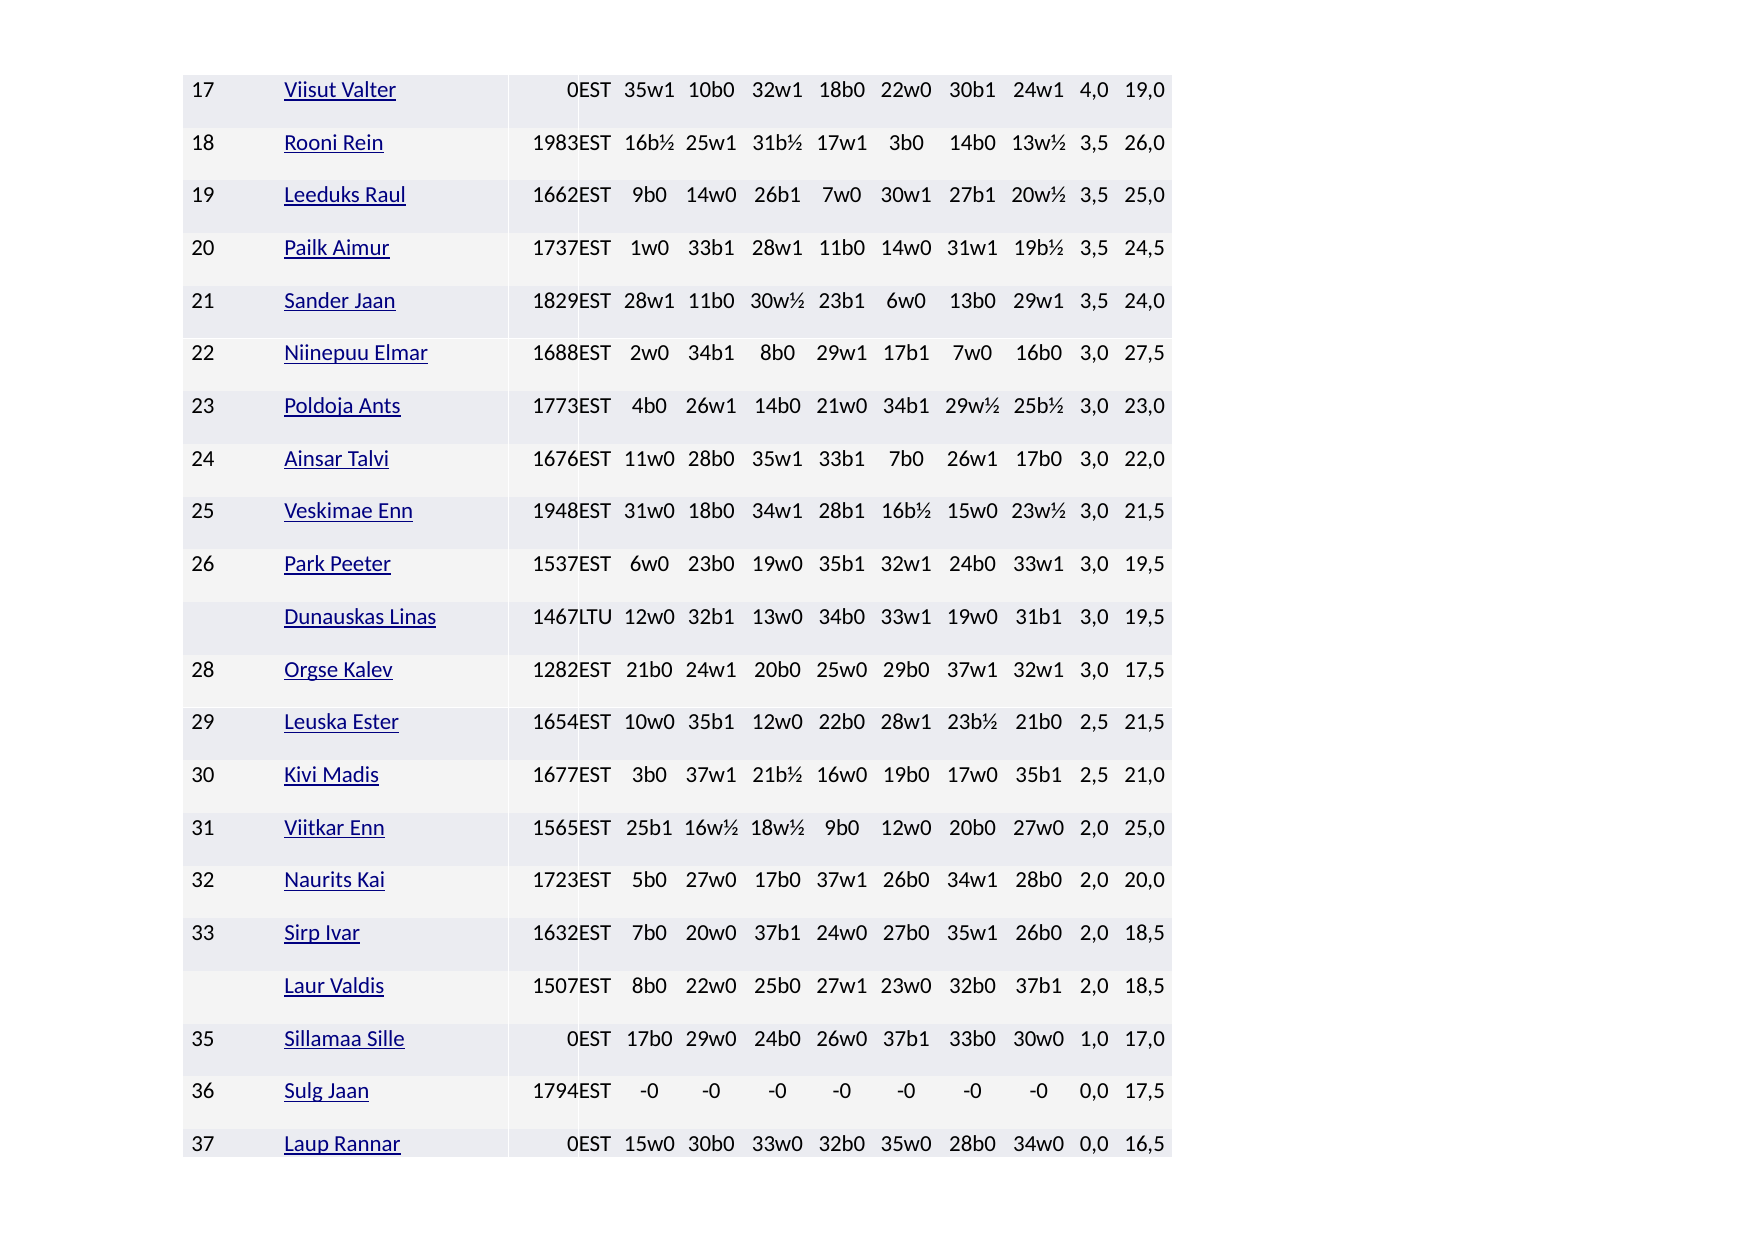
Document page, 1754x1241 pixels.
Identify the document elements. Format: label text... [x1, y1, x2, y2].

table_cell [222, 180, 284, 233]
table_cell 7b0 [621, 918, 678, 971]
table_cell 24b0 [939, 549, 1005, 602]
table_cell Poldoja Ants [284, 391, 508, 444]
table_cell 6w0 [873, 286, 939, 338]
table_cell 31 [183, 813, 222, 866]
table_cell 21,5 [1116, 708, 1172, 760]
table_cell 22 [183, 339, 222, 391]
table_cell Sirp Ivar [284, 918, 508, 971]
table_cell 1677 [509, 760, 578, 813]
table_cell [222, 497, 284, 549]
table_cell 19,5 [1116, 549, 1172, 602]
table_cell 13b0 [939, 286, 1005, 338]
table_cell 37 [183, 1129, 222, 1157]
table_cell 0,0 [1072, 1076, 1116, 1129]
table_cell 21b0 [1005, 708, 1072, 760]
table_cell 23,0 [1116, 391, 1172, 444]
table_cell 19b0 [873, 760, 939, 813]
table_cell EST [579, 866, 621, 918]
table_cell EST [579, 75, 621, 128]
table_cell EST [579, 655, 621, 707]
table_cell 8b0 [744, 339, 810, 391]
table_cell 37b1 [873, 1024, 939, 1076]
table_cell 20b0 [939, 813, 1005, 866]
table_cell -0 [873, 1076, 939, 1129]
table_cell [222, 1129, 284, 1157]
table_cell 25w1 [678, 128, 744, 180]
table_cell [222, 813, 284, 866]
table_cell 10w0 [621, 708, 678, 760]
table_cell 16w0 [810, 760, 873, 813]
table_cell 12w0 [873, 813, 939, 866]
table_cell 7w0 [810, 180, 873, 233]
table_cell 1737 [509, 233, 578, 286]
table_cell 11w0 [621, 444, 678, 497]
table_cell 17,5 [1116, 655, 1172, 707]
table_cell Dunauskas Linas [284, 602, 508, 655]
table_cell 14w0 [873, 233, 939, 286]
table_cell [222, 866, 284, 918]
table_cell EST [579, 233, 621, 286]
table_cell [222, 233, 284, 286]
table_cell 21,0 [1116, 760, 1172, 813]
table_cell 3,0 [1072, 391, 1116, 444]
table_cell EST [579, 549, 621, 602]
table_cell 34w1 [939, 866, 1005, 918]
table_cell Laup Rannar [284, 1129, 508, 1157]
table_cell 32b0 [810, 1129, 873, 1157]
table_cell [222, 760, 284, 813]
table_cell 2,5 [1072, 708, 1116, 760]
table_cell 33w1 [873, 602, 939, 655]
table_cell 28w1 [873, 708, 939, 760]
table_cell Orgse Kalev [284, 655, 508, 707]
table_cell 1662 [509, 180, 578, 233]
table_cell 26w1 [678, 391, 744, 444]
table_cell 33w0 [744, 1129, 810, 1157]
table_cell 11b0 [810, 233, 873, 286]
table_cell 18,5 [1116, 918, 1172, 971]
table_cell 22b0 [810, 708, 873, 760]
table_cell -0 [621, 1076, 678, 1129]
table_cell 20w0 [678, 918, 744, 971]
table_cell 35b1 [1005, 760, 1072, 813]
table_cell 33b0 [939, 1024, 1005, 1076]
table_cell EST [579, 760, 621, 813]
table_cell 0 [509, 1129, 578, 1157]
table_cell [222, 549, 284, 602]
table_cell 31b1 [1005, 602, 1072, 655]
table_cell 1829 [509, 286, 578, 338]
table_cell 28 [183, 655, 222, 707]
table_cell [222, 1024, 284, 1076]
table_cell Laur Valdis [284, 971, 508, 1024]
table_cell 18b0 [678, 497, 744, 549]
table_cell [222, 602, 284, 655]
table_cell Viisut Valter [284, 75, 508, 128]
table_cell EST [579, 339, 621, 391]
table_cell EST [579, 128, 621, 180]
table_cell 2,0 [1072, 918, 1116, 971]
table_cell 9b0 [621, 180, 678, 233]
table_cell 1632 [509, 918, 578, 971]
table_cell 23w½ [1005, 497, 1072, 549]
table_cell 4b0 [621, 391, 678, 444]
table_cell 10b0 [678, 75, 744, 128]
table_cell EST [579, 1129, 621, 1157]
table_cell 35w1 [939, 918, 1005, 971]
table_cell 1948 [509, 497, 578, 549]
table_cell 22w0 [678, 971, 744, 1024]
table_cell [222, 339, 284, 391]
table_cell 6w0 [621, 549, 678, 602]
table_cell 33b1 [678, 233, 744, 286]
table_cell 30w½ [744, 286, 810, 338]
table_cell [222, 75, 284, 128]
table_cell 3,5 [1072, 128, 1116, 180]
table_cell 30b0 [678, 1129, 744, 1157]
table_cell 9b0 [810, 813, 873, 866]
table_cell 17b1 [873, 339, 939, 391]
table_cell 32w1 [744, 75, 810, 128]
table_cell 25b0 [744, 971, 810, 1024]
table_cell 17b0 [1005, 444, 1072, 497]
table_cell EST [579, 971, 621, 1024]
table_cell 17 [183, 75, 222, 128]
table_cell 37b1 [744, 918, 810, 971]
table_cell 16w½ [678, 813, 744, 866]
table_cell [222, 444, 284, 497]
table_cell 1723 [509, 866, 578, 918]
table_cell 25w0 [810, 655, 873, 707]
table_cell Rooni Rein [284, 128, 508, 180]
table_cell 16b½ [621, 128, 678, 180]
table_cell 32 [183, 866, 222, 918]
table_cell [222, 286, 284, 338]
table_cell Sillamaa Sille [284, 1024, 508, 1076]
table_cell 25 [183, 497, 222, 549]
table_cell 37w1 [678, 760, 744, 813]
table_cell 1794 [509, 1076, 578, 1129]
table_cell 1654 [509, 708, 578, 760]
table_cell EST [579, 918, 621, 971]
table_cell 35w0 [873, 1129, 939, 1157]
table_cell 23b1 [810, 286, 873, 338]
table_cell 37b1 [1005, 971, 1072, 1024]
table_cell 19w0 [744, 549, 810, 602]
table_cell 18b0 [810, 75, 873, 128]
table_cell 35 [183, 1024, 222, 1076]
table_cell LTU [579, 602, 621, 655]
table_cell -0 [678, 1076, 744, 1129]
table_cell 15w0 [621, 1129, 678, 1157]
table_cell 1565 [509, 813, 578, 866]
table_cell 1507 [509, 971, 578, 1024]
table_cell 28w1 [744, 233, 810, 286]
table_cell 35w1 [744, 444, 810, 497]
table_cell 17w0 [939, 760, 1005, 813]
table_cell 2,0 [1072, 866, 1116, 918]
table_cell 20b0 [744, 655, 810, 707]
table_cell 27w1 [810, 971, 873, 1024]
table_cell 21b0 [621, 655, 678, 707]
table_cell 36 [183, 1076, 222, 1129]
table_cell 27w0 [678, 866, 744, 918]
table_cell 0 [570, 84, 576, 96]
table_cell 1537 [509, 549, 578, 602]
table_cell Ainsar Talvi [284, 444, 508, 497]
table_cell 17b0 [621, 1024, 678, 1076]
table_cell Leeduks Raul [284, 180, 508, 233]
table_cell 24w1 [1005, 75, 1072, 128]
table_cell Naurits Kai [284, 866, 508, 918]
table_cell 28b1 [810, 497, 873, 549]
table_cell 19b½ [1005, 233, 1072, 286]
table_cell 17,0 [1116, 1024, 1172, 1076]
table_cell 23b½ [939, 708, 1005, 760]
table_cell 24b0 [744, 1024, 810, 1076]
table_cell 31w1 [939, 233, 1005, 286]
table_cell 1467 [509, 602, 578, 655]
table_cell 34b1 [678, 339, 744, 391]
table_cell 3,0 [1072, 339, 1116, 391]
table_cell 16,5 [1116, 1129, 1172, 1157]
table_cell 16b½ [873, 497, 939, 549]
table_cell 7w0 [939, 339, 1005, 391]
table_cell 35b1 [810, 549, 873, 602]
table_cell 3b0 [621, 760, 678, 813]
table_cell [222, 128, 284, 180]
table_cell Sander Jaan [284, 286, 508, 338]
table_cell 27b0 [873, 918, 939, 971]
table_cell 21b½ [744, 760, 810, 813]
table_cell 32w1 [873, 549, 939, 602]
table_cell 19w0 [939, 602, 1005, 655]
table_cell 18,5 [1116, 971, 1172, 1024]
table_cell 1688 [509, 339, 578, 391]
table_cell Viitkar Enn [284, 813, 508, 866]
table_cell 34w0 [1005, 1129, 1072, 1157]
table_cell 27b1 [939, 180, 1005, 233]
table_cell 2w0 [621, 339, 678, 391]
table_cell 24w1 [678, 655, 744, 707]
table_cell 0 [509, 75, 578, 128]
table_cell 0 [570, 1033, 576, 1045]
table_cell Veskimae Enn [284, 497, 508, 549]
table_cell 7b0 [873, 444, 939, 497]
table_cell 29w0 [678, 1024, 744, 1076]
table_cell -0 [1005, 1076, 1072, 1129]
table_cell 22,0 [1116, 444, 1172, 497]
table_cell 0 [570, 1138, 576, 1150]
table_cell 3,0 [1072, 444, 1116, 497]
table_cell Kivi Madis [284, 760, 508, 813]
table_cell 3,5 [1072, 180, 1116, 233]
table_cell 21 [183, 286, 222, 338]
table_cell 14w0 [678, 180, 744, 233]
table_cell 30 [183, 760, 222, 813]
table_cell 25b1 [621, 813, 678, 866]
table_cell 25b½ [1005, 391, 1072, 444]
table_cell Leuska Ester [284, 708, 508, 760]
table_cell 1,0 [1072, 1024, 1116, 1076]
table_cell 20w½ [1005, 180, 1072, 233]
table_cell 8b0 [621, 971, 678, 1024]
table_cell 13w½ [1005, 128, 1072, 180]
table_cell EST [579, 391, 621, 444]
table_cell 30w1 [873, 180, 939, 233]
table_cell [222, 1076, 284, 1129]
table_cell 33 [183, 918, 222, 971]
table_cell Park Peeter [284, 549, 508, 602]
table_cell 2,5 [1072, 760, 1116, 813]
table_cell 23b0 [678, 549, 744, 602]
table_cell 3,0 [1072, 497, 1116, 549]
table_cell 24 [183, 444, 222, 497]
table_cell 32b0 [939, 971, 1005, 1024]
table_cell Pailk Aimur [284, 233, 508, 286]
table_cell 11b0 [678, 286, 744, 338]
table_cell 23w0 [873, 971, 939, 1024]
table_cell EST [579, 497, 621, 549]
table_cell 29w1 [810, 339, 873, 391]
table_cell 18w½ [744, 813, 810, 866]
table_cell 29 [183, 708, 222, 760]
table_cell 1983 [509, 128, 578, 180]
table_cell 24w0 [810, 918, 873, 971]
table_cell [183, 971, 222, 1024]
table_cell 2,0 [1072, 971, 1116, 1024]
table_cell 3,0 [1072, 655, 1116, 707]
table_cell 19,0 [1116, 75, 1172, 128]
table_cell EST [579, 708, 621, 760]
table_cell EST [579, 1024, 621, 1076]
table_cell 27w0 [1005, 813, 1072, 866]
table_cell 35b1 [678, 708, 744, 760]
table_cell 12w0 [744, 708, 810, 760]
table_cell Niinepuu Elmar [284, 339, 508, 391]
table_cell 17,5 [1116, 1076, 1172, 1129]
table_cell 33w1 [1005, 549, 1072, 602]
table_cell 4,0 [1072, 75, 1116, 128]
table_cell Sulg Jaan [284, 1076, 508, 1129]
table_cell 28b0 [939, 1129, 1005, 1157]
table_cell 34b1 [873, 391, 939, 444]
table_cell 19 [183, 180, 222, 233]
table_cell 22w0 [873, 75, 939, 128]
table_cell 26,0 [1116, 128, 1172, 180]
table_cell 17b0 [744, 866, 810, 918]
table_cell 3,0 [1072, 602, 1116, 655]
table_cell 20,0 [1116, 866, 1172, 918]
table_cell 1w0 [621, 233, 678, 286]
table_cell 25,0 [1116, 813, 1172, 866]
table_cell 15w0 [939, 497, 1005, 549]
table_cell 0 [509, 1024, 578, 1076]
table_cell [222, 655, 284, 707]
table_cell 34b0 [810, 602, 873, 655]
table_cell 3b0 [873, 128, 939, 180]
table_cell -0 [939, 1076, 1005, 1129]
table_cell 26w0 [810, 1024, 873, 1076]
table_cell 31w0 [621, 497, 678, 549]
table_cell 14b0 [939, 128, 1005, 180]
table_cell 20 [183, 233, 222, 286]
table_cell EST [579, 444, 621, 497]
table_cell 37w1 [939, 655, 1005, 707]
table_cell 3,0 [1072, 549, 1116, 602]
table_cell [222, 971, 284, 1024]
table_cell [222, 708, 284, 760]
table_cell 29b0 [873, 655, 939, 707]
table_cell -0 [810, 1076, 873, 1129]
table_cell 33b1 [810, 444, 873, 497]
table_cell 1676 [509, 444, 578, 497]
table_cell EST [579, 813, 621, 866]
table_cell 34w1 [744, 497, 810, 549]
table_cell 12w0 [621, 602, 678, 655]
table_cell [183, 602, 222, 655]
table_cell 35w1 [621, 75, 678, 128]
table_cell 1282 [509, 655, 578, 707]
table_cell 14b0 [744, 391, 810, 444]
table_cell 26b0 [873, 866, 939, 918]
table_cell 26b0 [1005, 918, 1072, 971]
table_cell 13w0 [744, 602, 810, 655]
table_cell 29w½ [939, 391, 1005, 444]
table_cell 28b0 [678, 444, 744, 497]
table_cell EST [579, 180, 621, 233]
table_cell 23 [183, 391, 222, 444]
table_cell 18 [183, 128, 222, 180]
table_cell 32w1 [1005, 655, 1072, 707]
table_cell 16b0 [1005, 339, 1072, 391]
table_cell 30w0 [1005, 1024, 1072, 1076]
table_cell 37w1 [810, 866, 873, 918]
table_cell 1773 [509, 391, 578, 444]
table_cell 26 [183, 549, 222, 602]
table_cell 25,0 [1116, 180, 1172, 233]
table_cell 21,5 [1116, 497, 1172, 549]
table_cell 24,5 [1116, 233, 1172, 286]
table_cell 21w0 [810, 391, 873, 444]
table_cell 5b0 [621, 866, 678, 918]
table_cell 2,0 [1072, 813, 1116, 866]
table_cell 3,5 [1072, 233, 1116, 286]
table_cell 31b½ [744, 128, 810, 180]
table_cell 0,0 [1072, 1129, 1116, 1157]
table_cell 27,5 [1116, 339, 1172, 391]
table_cell [222, 391, 284, 444]
table_cell 26w1 [939, 444, 1005, 497]
table_cell [222, 918, 284, 971]
table_cell 29w1 [1005, 286, 1072, 338]
table_cell 32b1 [678, 602, 744, 655]
table_cell 19,5 [1116, 602, 1172, 655]
table_cell EST [579, 286, 621, 338]
table_cell -0 [744, 1076, 810, 1129]
table_cell 3,5 [1072, 286, 1116, 338]
table_cell 28w1 [621, 286, 678, 338]
table_cell EST [579, 1076, 621, 1129]
table_cell 17w1 [810, 128, 873, 180]
table_cell 26b1 [744, 180, 810, 233]
table_cell 24,0 [1116, 286, 1172, 338]
table_cell 30b1 [939, 75, 1005, 128]
table_cell 28b0 [1005, 866, 1072, 918]
